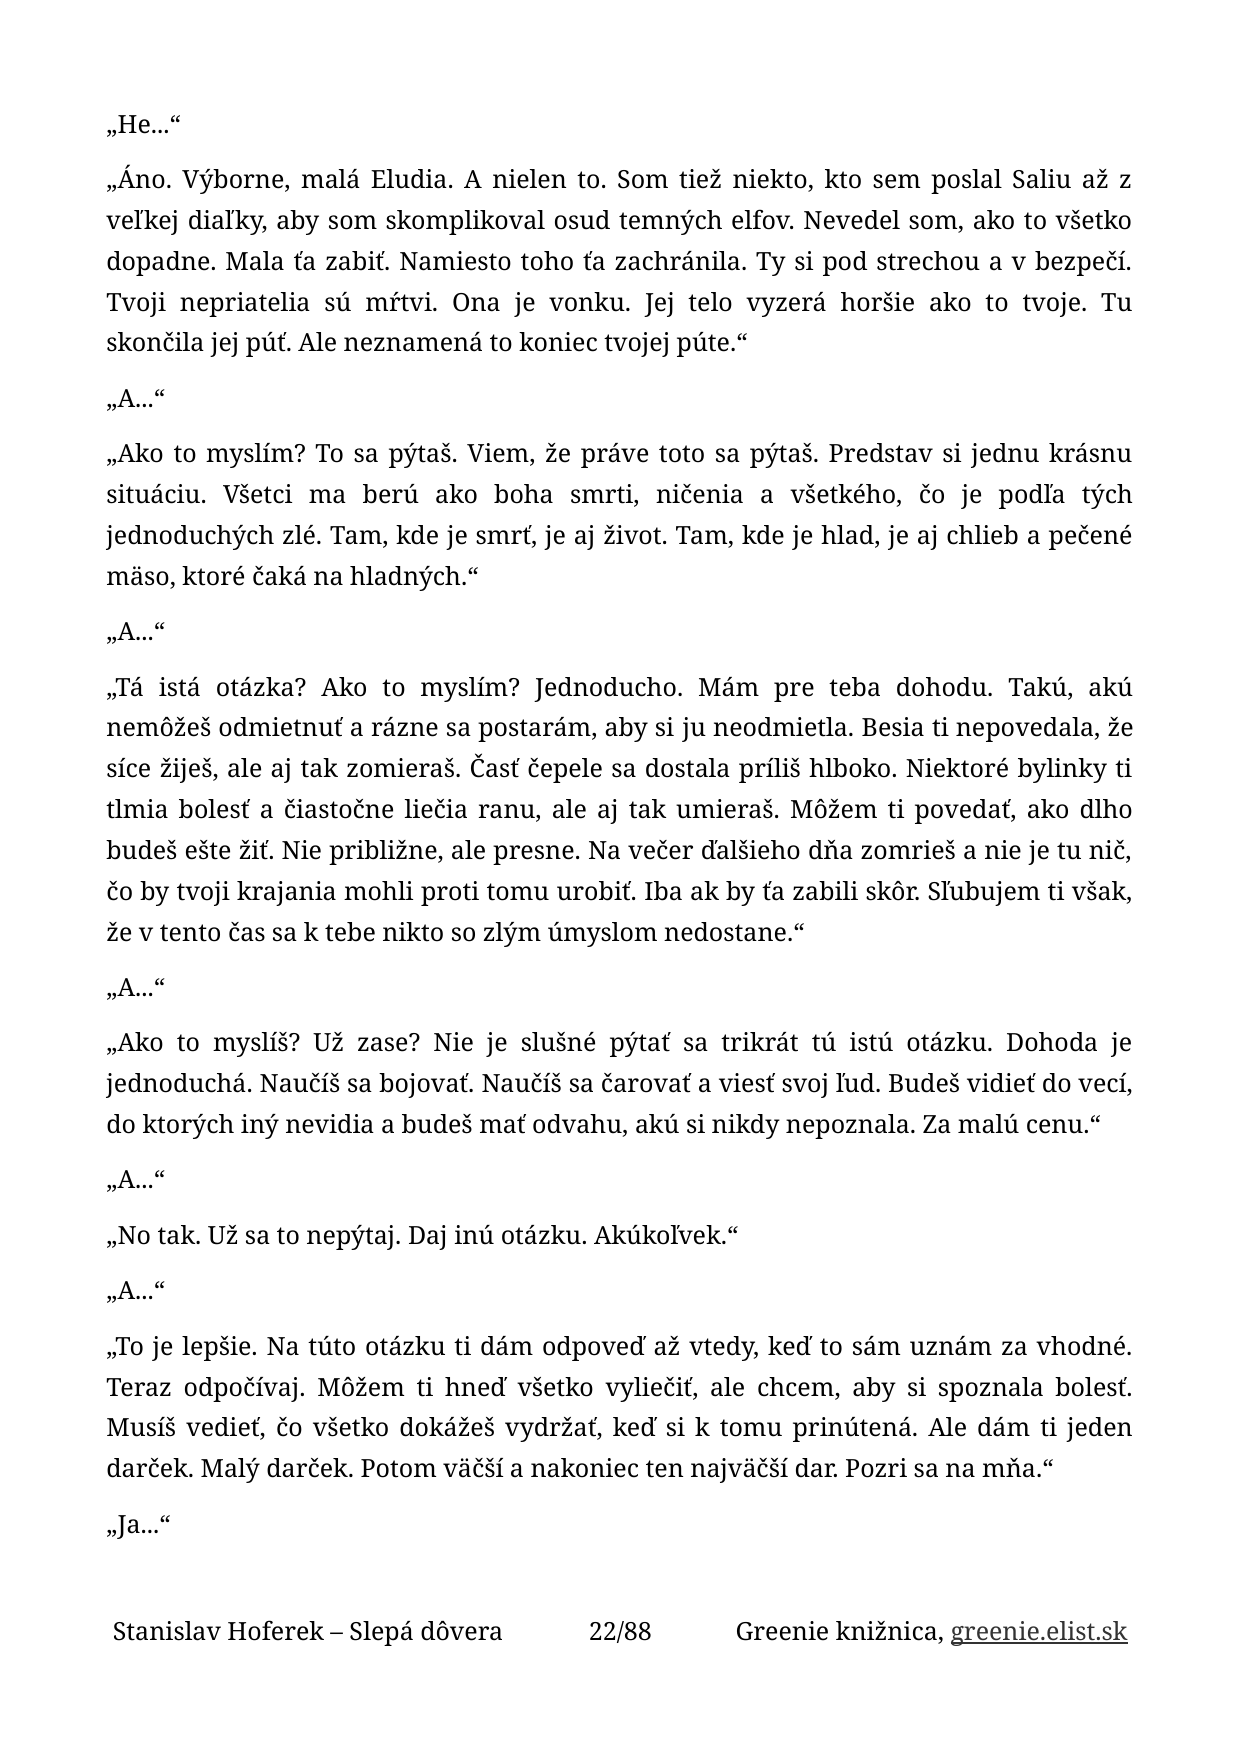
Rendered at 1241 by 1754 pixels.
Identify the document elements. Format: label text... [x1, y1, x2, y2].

text „Tá istá otázka? Ako to myslím? Jednoducho. Mám pre teba dohodu. Takú, akú nemôžeš odmietnuť a rázne sa postarám, aby si ju neodmietla. Besia ti nepovedala, že síce žiješ, ale aj tak zomieraš. Časť čepele sa dostala príliš hlboko. Niektoré bylinky ti tlmia bolesť a čiastočne liečia ranu, ale aj tak umieraš. Môžem ti povedať, ako dlho budeš ešte žiť. Nie približne, ale presne. Na večer ďalšieho dňa zomrieš a nie je tu nič, čo by tvoji krajania mohli proti tomu urobiť. Iba ak by ťa zabili skôr. Sľubujem ti však, že v tento čas sa k tebe nikto so zlým úmyslom nedostane.“ [106, 669, 1134, 948]
text „To je lepšie. Na túto otázku ti dám odpoveď až vtedy, keď to sám uznám za vhodné. Teraz odpočívaj. Môžem ti hneď všetko vyliečiť, ale chcem, aby si spoznala bolesť. Musíš vedieť, čo všetko dokážeš vydržať, keď si k tomu prinútená. Ale dám ti jeden darček. Malý darček. Potom väčší a nakoniec ten najväčší dar. Pozri sa na mňa.“ [106, 1328, 1134, 1485]
text „He...“ [106, 106, 1134, 140]
text „No tak. Už sa to nepýtaj. Daj inú otázku. Akúkoľvek.“ [106, 1217, 1134, 1252]
text „A...“ [106, 614, 1134, 648]
text „Ja...“ [106, 1506, 1134, 1540]
text „Ako to myslím? To sa pýtaš. Viem, že práve toto sa pýtaš. Predstav si jednu krásnu situáciu. Všetci ma berú ako boha smrti, ničenia a všetkého, čo je podľa tých jednoduchých zlé. Tam, kde je smrť, je aj život. Tam, kde je hlad, je aj chlieb a pečené mäso, ktoré čaká na hladných.“ [106, 436, 1134, 592]
text „A...“ [106, 969, 1134, 1004]
text „A...“ [106, 1273, 1134, 1307]
text „Áno. Výborne, malá Eludia. A nielen to. Som tiež niekto, kto sem poslal Saliu až z veľkej diaľky, aby som skomplikoval osud temných elfov. Nevedel som, ako to všetko dopadne. Mala ťa zabiť. Namiesto toho ťa zachránila. Ty si pod strechou a v bezpečí. Tvoji nepriatelia sú mŕtvi. Ona je vonku. Jej telo vyzerá horšie ako to tvoje. Tu skončila jej púť. Ale neznamená to koniec tvojej púte.“ [106, 162, 1134, 359]
text „Ako to myslíš? Už zase? Nie je slušné pýtať sa trikrát tú istú otázku. Dohoda je jednoduchá. Naučíš sa bojovať. Naučíš sa čarovať a viesť svoj ľud. Budeš vidieť do vecí, do ktorých iný nevidia a budeš mať odvahu, akú si nikdy nepoznala. Za malú cenu.“ [106, 1025, 1134, 1141]
text „A...“ [106, 380, 1134, 414]
text „A...“ [106, 1162, 1134, 1196]
